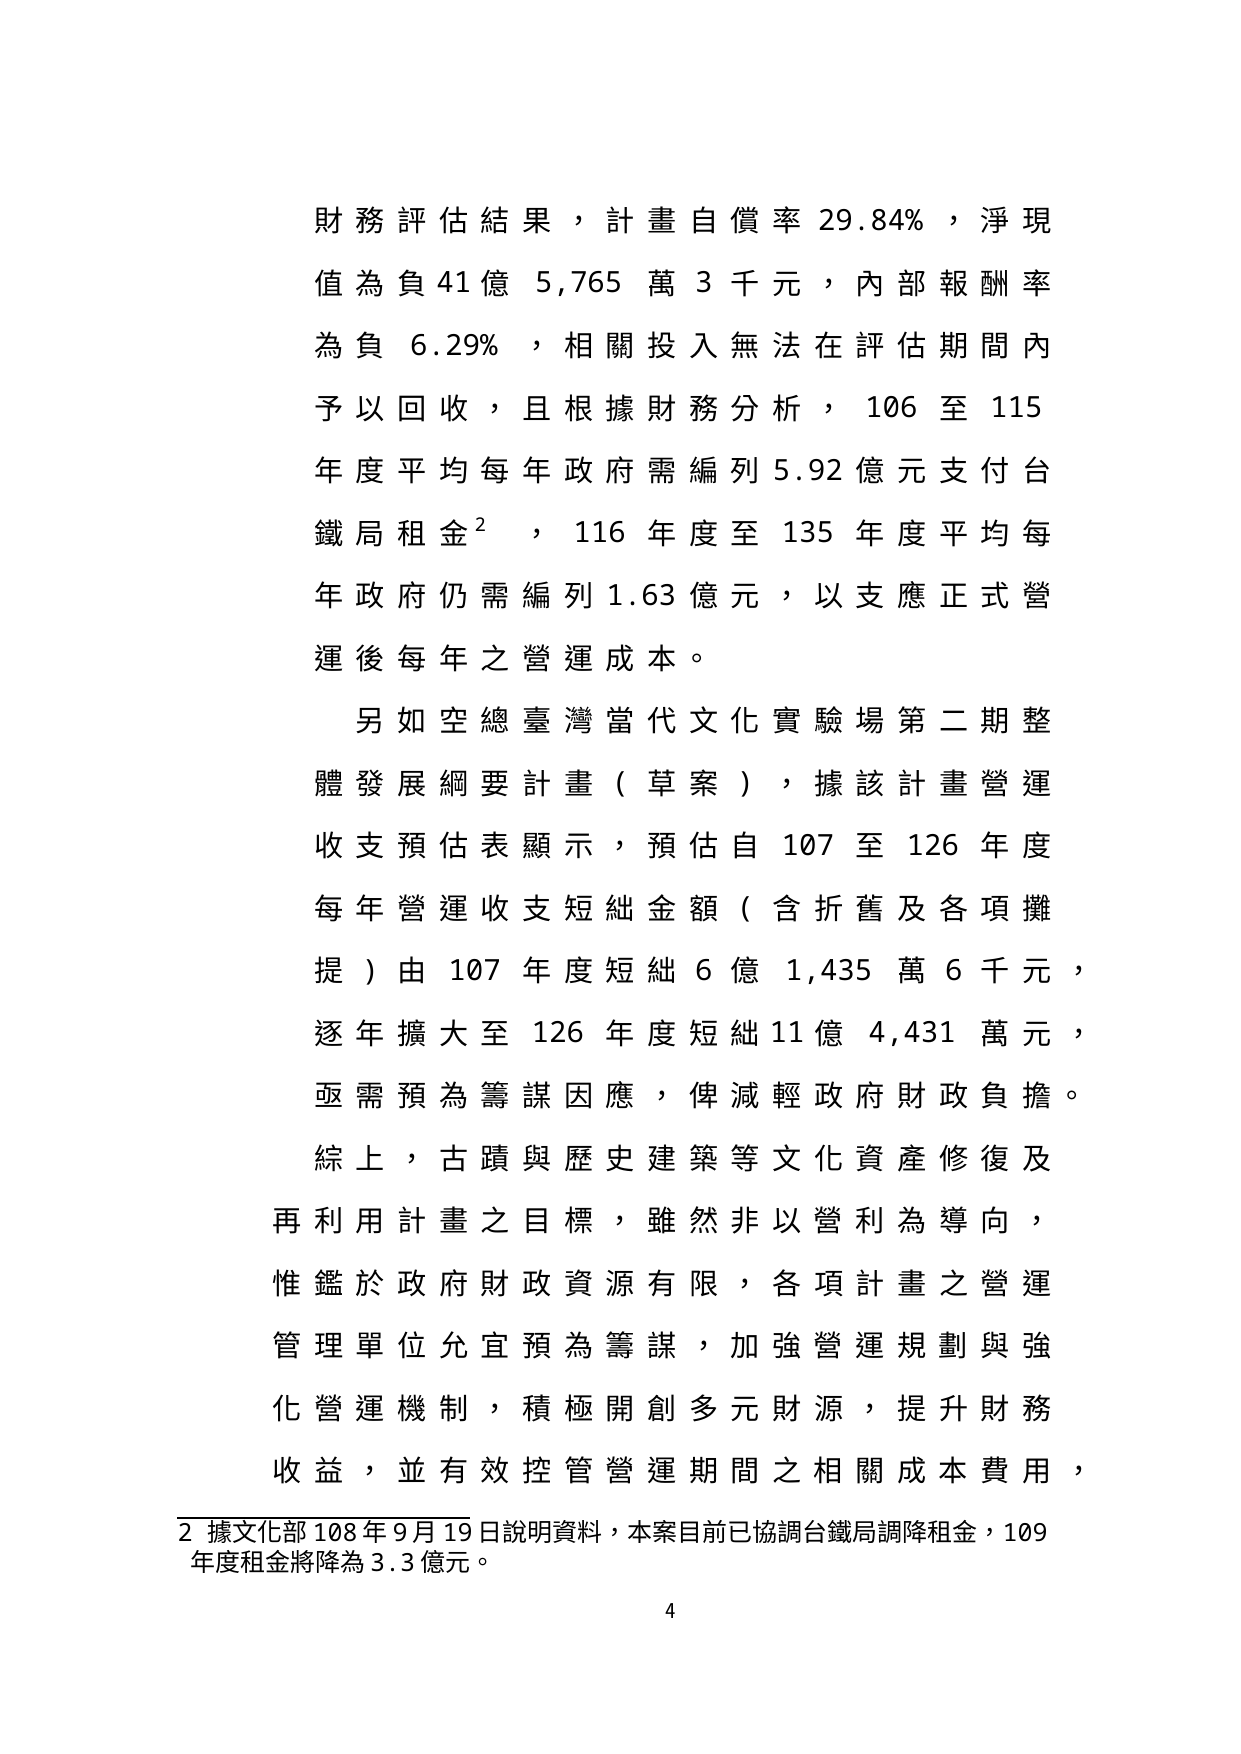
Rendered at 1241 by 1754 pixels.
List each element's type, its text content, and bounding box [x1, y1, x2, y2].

text 另如空總臺灣當代文化實驗場第二期整體發展綱要計畫(草案)，據該計畫營運收支預估表顯示，預估自107至126年度每年營運收支短絀金額(含折舊及各項攤提)由107年度短絀6億1,435萬6千元，逐年擴大至126年度短絀11億4,431萬元，亟需預為籌謀因應，俾減輕政府財政負擔。 [271, 677, 1058, 1115]
text 財務評估結果，計畫自償率29.84%，淨現值為負41億5,765萬3千元，內部報酬率為負6.29%，相關投入無法在評估期間內予以回收，且根據財務分析，106至115年度平均每年政府需編列5.92億元支付台鐵局租金，116年度至135年度平均每年政府仍需編列1.63億元，以支應正式營運後每年之營運成本。 [271, 177, 1058, 677]
text 據文化部108年9月19日說明資料，本案目前已協調台鐵局調降租金，109年度租金將降為3.3億元。 [177, 1518, 1063, 1577]
text 綜上，古蹟與歷史建築等文化資產修復及再利用計畫之目標，雖然非以營利為導向，惟鑑於政府財政資源有限，各項計畫之營運管理單位允宜預為籌謀，加強營運規劃與強化營運機制，積極開創多元財源，提升財務收益，並有效控管營運期間之相關成本費用，以增經營效率，俾減輕政府財政負擔。 [242, 1115, 1058, 1490]
